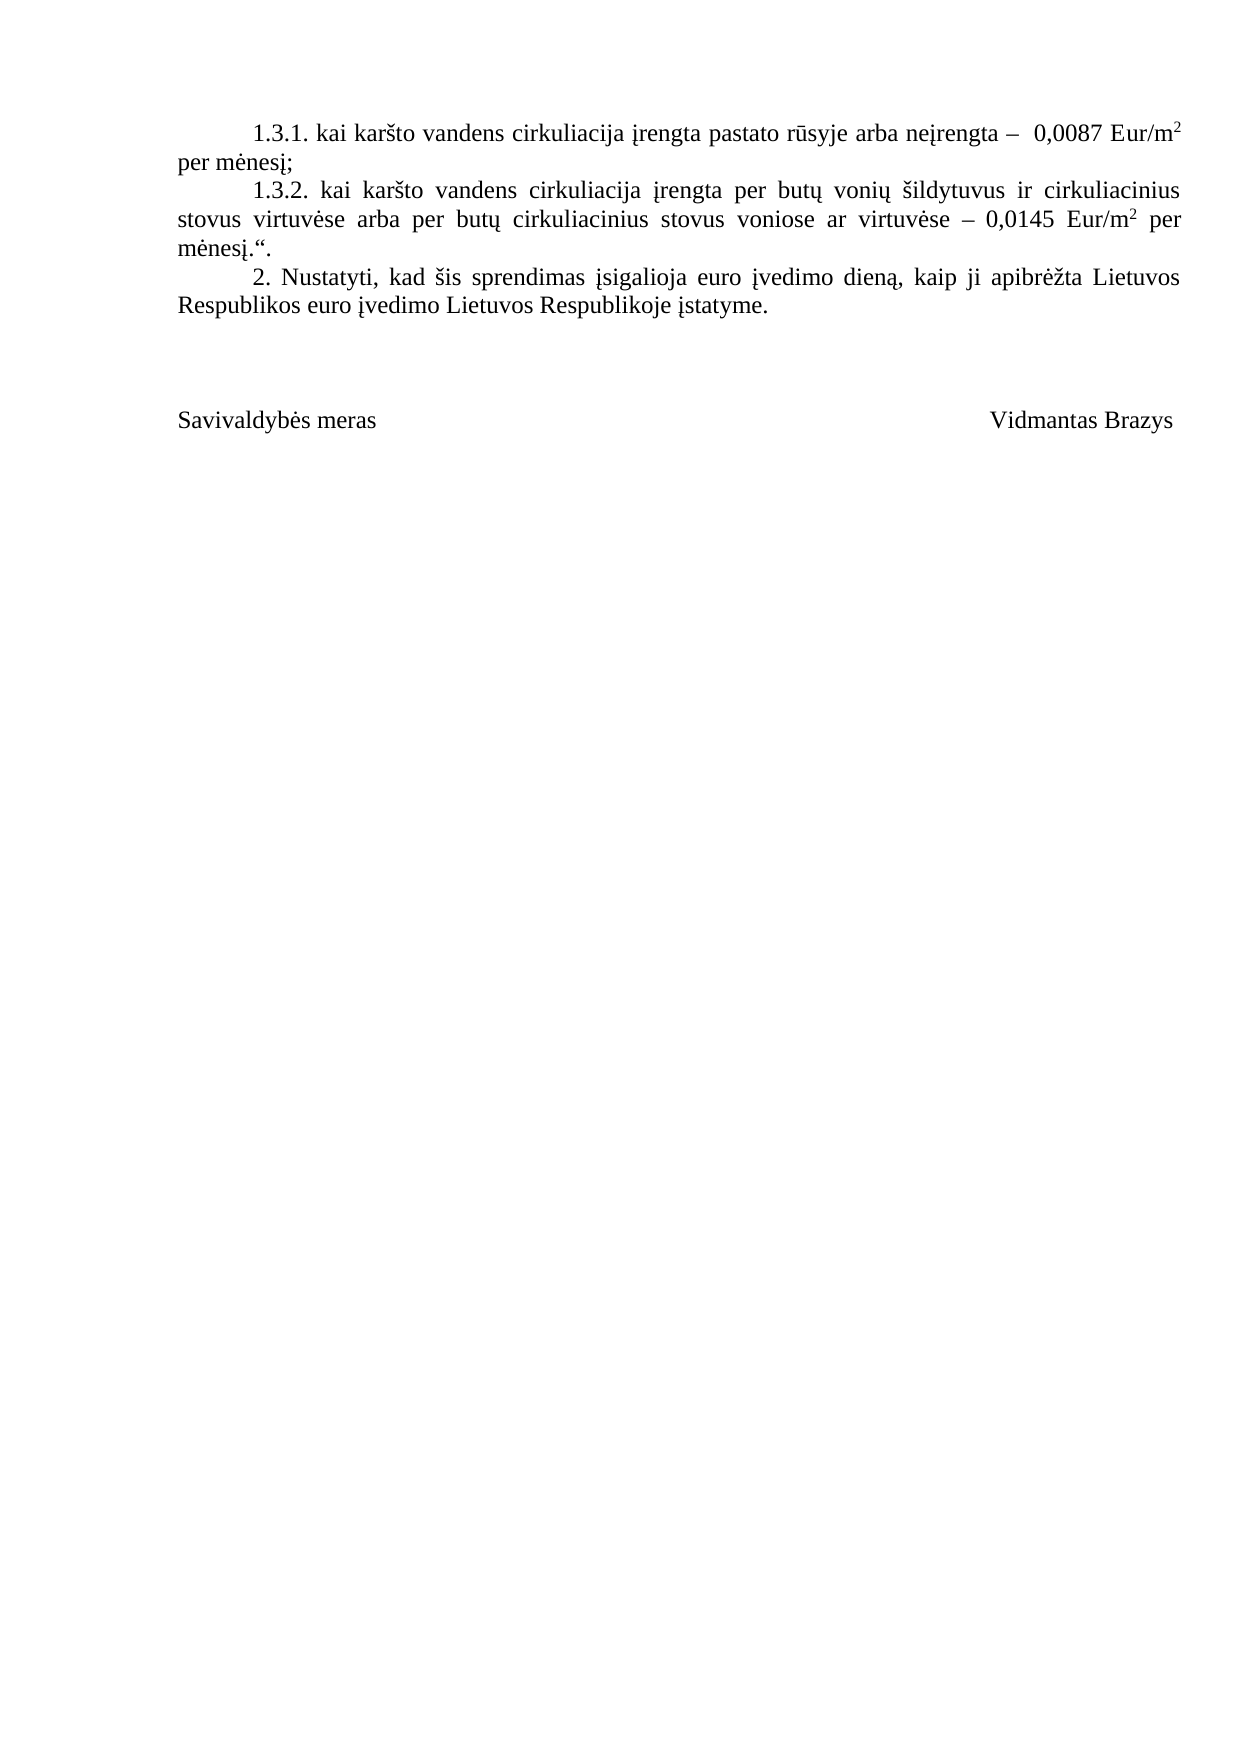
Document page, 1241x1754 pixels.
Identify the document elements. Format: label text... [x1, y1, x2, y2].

text 1.3.1. kai karšto vandens cirkuliacija įrengta pastato rūsyje arba neįrengta – 0,0087 Eur/m2 per mėnesį; [177, 118, 1181, 176]
text 1.3.2. kai karšto vandens cirkuliacija įrengta per butų vonių šildytuvus ir cirkuliacinius stovus virtuvėse arba per butų cirkuliacinius stovus voniose ar virtuvėse – 0,0145 Eur/m2 per mėnesį.“. [177, 176, 1181, 262]
text Savivaldybės meras Vidmantas Brazys [177, 406, 1181, 434]
text 2. Nustatyti, kad šis sprendimas įsigalioja euro įvedimo dieną, kaip ji apibrėžta Lietuvos Respublikos euro įvedimo Lietuvos Respublikoje įstatyme. [177, 262, 1181, 319]
